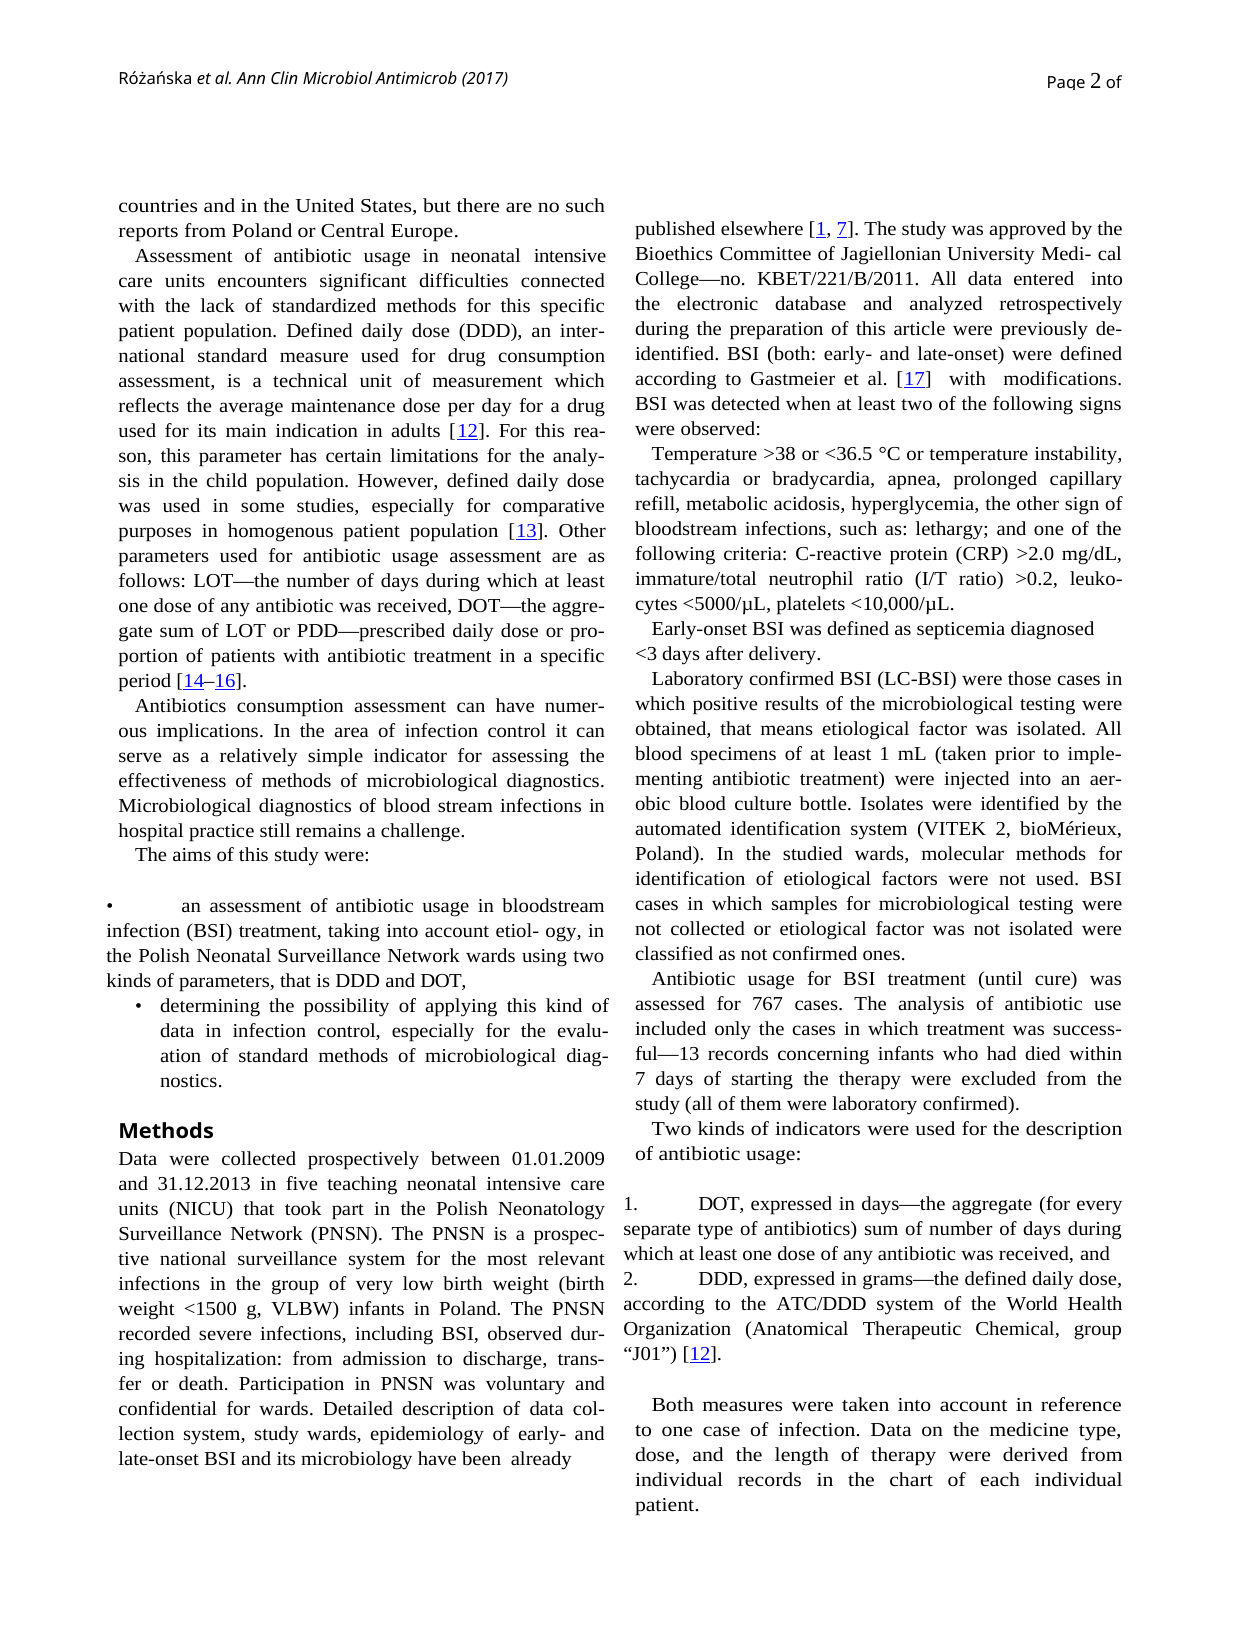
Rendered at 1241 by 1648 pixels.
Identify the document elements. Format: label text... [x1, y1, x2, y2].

subtitle Methods [118, 1117, 610, 1145]
text published elsewhere [1, 7]. The study was approved by the Bioethics Committee of Jagiellonian University Medi- cal College—no. KBET/221/B/2011. All data entered into the electronic database and analyzed retrospectively during the preparation of this article were previously de- identified. BSI (both: early- and late-onset) were defined according to Gastmeier et al. [17] with modifications. BSI was detected when at least two of the following signs were observed: [635, 217, 1123, 440]
text Both measures were taken into account in reference to one case of infection. Data on the medicine type, dose, and the length of therapy were derived from individual records in the chart of each individual patient. [635, 1393, 1123, 1515]
text Two kinds of indicators were used for the description of antibiotic usage: [635, 1117, 1123, 1164]
list determining the possibility of applying this kind of data in infection control, especially for the evalu- ation of standard methods of microbiological diag- nostics. [135, 994, 610, 1092]
text The aims of this study were: [135, 844, 610, 866]
list DOT, expressed in days—the aggregate (for every separate type of antibiotics) sum of number of days during which at least one dose of any antibiotic was received, and [623, 1192, 1123, 1265]
text Laboratory confirmed BSI (LC-BSI) were those cases in which positive results of the microbiological testing were obtained, that means etiological factor was isolated. All blood specimens of at least 1 mL (taken prior to imple- menting antibiotic treatment) were injected into an aer- obic blood culture bottle. Isolates were identified by the automated identification system (VITEK 2, bioMérieux, Poland). In the studied wards, molecular methods for identification of etiological factors were not used. BSI cases in which samples for microbiological testing were not collected or etiological factor was not isolated were classified as not confirmed ones. [635, 667, 1123, 964]
text Early-onset BSI was defined as septicemia diagnosed [651, 617, 1241, 640]
text Data were collected prospectively between 01.01.2009 and 31.12.2013 in five teaching neonatal intensive care units (NICU) that took part in the Polish Neonatology Surveillance Network (PNSN). The PNSN is a prospec- tive national surveillance system for the most relevant infections in the group of very low birth weight (birth weight <1500 g, VLBW) infants in Poland. The PNSN recorded severe infections, including BSI, observed dur- ing hospitalization: from admission to discharge, trans- fer or death. Participation in PNSN was voluntary and confidential for wards. Detailed description of data col- lection system, study wards, epidemiology of early- and late-onset BSI and its microbiology have been already [118, 1146, 606, 1469]
text Antibiotics consumption assessment can have numer- ous implications. In the area of infection control it can serve as a relatively simple indicator for assessing the effectiveness of methods of microbiological diagnostics. Microbiological diagnostics of blood stream infections in hospital practice still remains a challenge. [118, 694, 606, 842]
text countries and in the United States, but there are no such reports from Poland or Central Europe. [118, 194, 606, 242]
text Temperature >38 or <36.5 °C or temperature instability, tachycardia or bradycardia, apnea, prolonged capillary refill, metabolic acidosis, hyperglycemia, the other sign of bloodstream infections, such as: lethargy; and one of the following criteria: C-reactive protein (CRP) >2.0 mg/dL, immature/total neutrophil ratio (I/T ratio) >0.2, leuko- cytes <5000/µL, platelets <10,000/µL. [635, 442, 1123, 615]
text Antibiotic usage for BSI treatment (until cure) was assessed for 767 cases. The analysis of antibiotic use included only the cases in which treatment was success- ful—13 records concerning infants who had died within 7 days of starting the therapy were excluded from the study (all of them were laboratory confirmed). [635, 967, 1123, 1114]
list an assessment of antibiotic usage in bloodstream infection (BSI) treatment, taking into account etiol- ogy, in the Polish Neonatal Surveillance Network wards using two kinds of parameters, that is DDD and DOT, [106, 894, 606, 992]
text Assessment of antibiotic usage in neonatal intensive care units encounters significant difficulties connected with the lack of standardized methods for this specific patient population. Defined daily dose (DDD), an inter- national standard measure used for drug consumption assessment, is a technical unit of measurement which reflects the average maintenance dose per day for a drug used for its main indication in adults [12]. For this rea- son, this parameter has certain limitations for the analy- sis in the child population. However, defined daily dose was used in some studies, especially for comparative purposes in homogenous patient population [13]. Other parameters used for antibiotic usage assessment are as follows: LOT—the number of days during which at least one dose of any antibiotic was received, DOT—the aggre- gate sum of LOT or PDD—prescribed daily dose or pro- portion of patients with antibiotic treatment in a specific period [14–16]. [118, 244, 606, 692]
text <3 days after delivery. [635, 642, 1241, 664]
list DDD, expressed in grams—the defined daily dose, according to the ATC/DDD system of the World Health Organization (Anatomical Therapeutic Chemical, group “J01”) [12]. [623, 1267, 1123, 1365]
